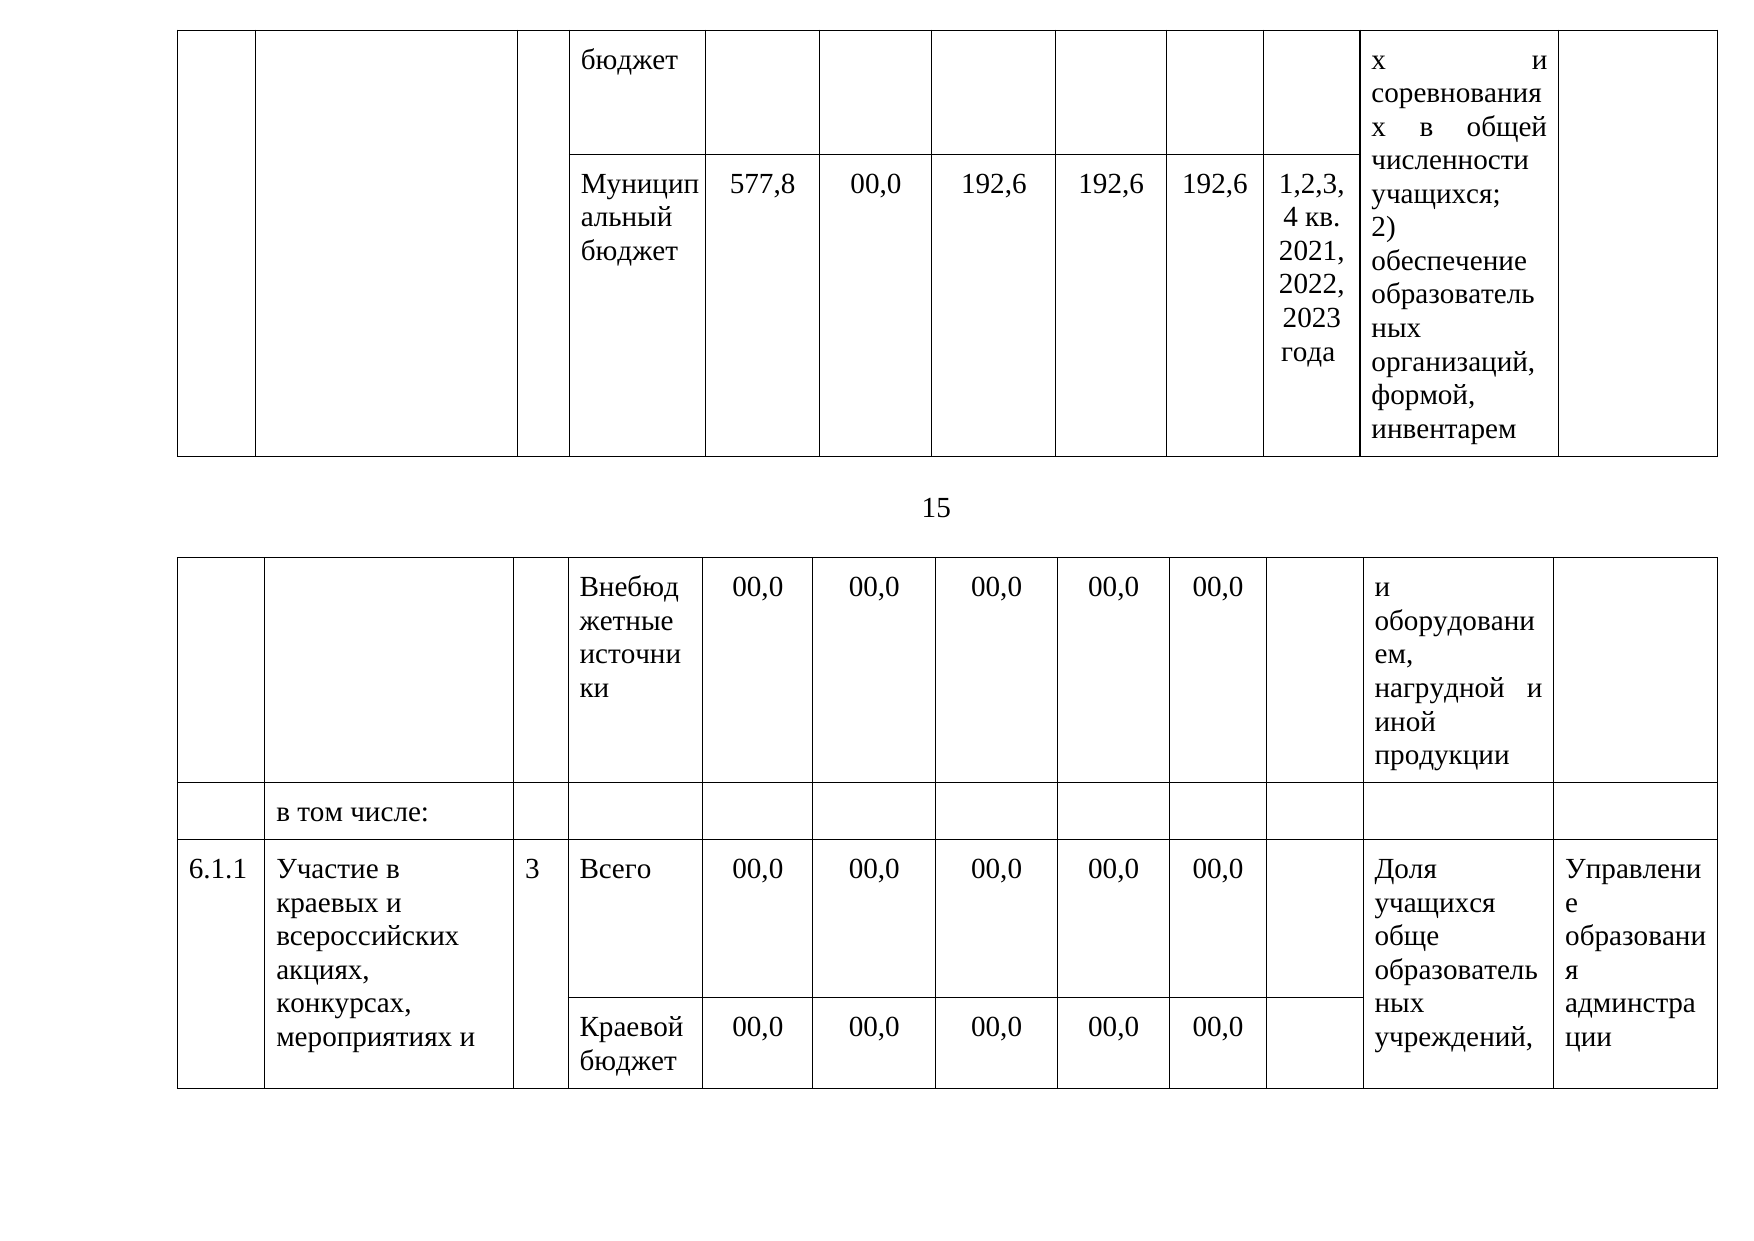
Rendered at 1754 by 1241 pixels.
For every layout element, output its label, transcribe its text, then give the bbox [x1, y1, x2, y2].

text 15 [177, 490, 1695, 524]
table_cell [1264, 31, 1359, 154]
table_cell [1267, 998, 1363, 1087]
table_cell [1267, 840, 1363, 997]
table_cell [703, 783, 812, 839]
table_cell Участие в краевых и всероссийских акциях, конкурсах, мероприятиях и [265, 840, 513, 1087]
table_header [178, 558, 264, 782]
table_cell [1170, 783, 1266, 839]
table_header 00,0 [936, 558, 1057, 782]
table_header 00,0 [703, 558, 812, 782]
table_cell 3 [514, 840, 568, 1087]
table_header Внебюд жетные источни ки [569, 558, 702, 782]
table_header 00,0 [1170, 558, 1266, 782]
table_cell [256, 31, 517, 456]
table_cell [706, 31, 819, 154]
table_cell [178, 31, 255, 456]
table_cell Всего [569, 840, 702, 997]
table_cell [569, 783, 702, 839]
table_cell Доля учащихся обще образовательных учреждений, [1364, 840, 1553, 1087]
table_cell 00,0 [820, 155, 931, 456]
table_cell [1364, 783, 1553, 839]
table_cell Краевой бюджет [569, 998, 702, 1087]
table_header [1267, 558, 1363, 782]
table_cell 00,0 [936, 998, 1057, 1087]
table_cell [1056, 31, 1166, 154]
table_cell 577,8 [706, 155, 819, 456]
table_cell 00,0 [936, 840, 1057, 997]
table_cell [1167, 31, 1263, 154]
table_cell [178, 783, 264, 839]
table_cell Муниципальный бюджет [570, 155, 705, 456]
table_cell 192,6 [932, 155, 1055, 456]
table_cell 00,0 [813, 840, 935, 997]
table_cell 00,0 [1170, 998, 1266, 1087]
table_header 00,0 [1058, 558, 1169, 782]
table_cell бюджет [570, 31, 705, 154]
table_cell [932, 31, 1055, 154]
table_header [514, 558, 568, 782]
table_cell [1058, 783, 1169, 839]
table_cell [936, 783, 1057, 839]
table_cell [514, 783, 568, 839]
table_cell 192,6 [1167, 155, 1263, 456]
table_cell в том числе: [265, 783, 513, 839]
table_cell 00,0 [813, 998, 935, 1087]
table_cell [813, 783, 935, 839]
table_cell [820, 31, 931, 154]
table_cell [518, 31, 569, 456]
table_cell 00,0 [703, 840, 812, 997]
table_cell Управление образования админстрации [1554, 840, 1717, 1087]
table_cell 192,6 [1056, 155, 1166, 456]
table_cell [1554, 783, 1717, 839]
table_cell 1,2,3,4 кв. 2021,2022,2023 года [1264, 155, 1359, 456]
table_cell 00,0 [1058, 998, 1169, 1087]
table_cell [1267, 783, 1363, 839]
table_cell 00,0 [703, 998, 812, 1087]
table_cell 00,0 [1058, 840, 1169, 997]
table_header [1554, 558, 1717, 782]
table_cell 00,0 [1170, 840, 1266, 997]
table_cell х и соревнованиях в общей численности учащихся; 2) обеспечение образовательных организаций, формой, инвентарем [1361, 31, 1558, 456]
table_header [265, 558, 513, 782]
table_header 00,0 [813, 558, 935, 782]
table_header и оборудованием, нагрудной и иной продукции [1364, 558, 1553, 782]
table_cell 6.1.1 [178, 840, 264, 1087]
table_cell [1559, 31, 1717, 456]
